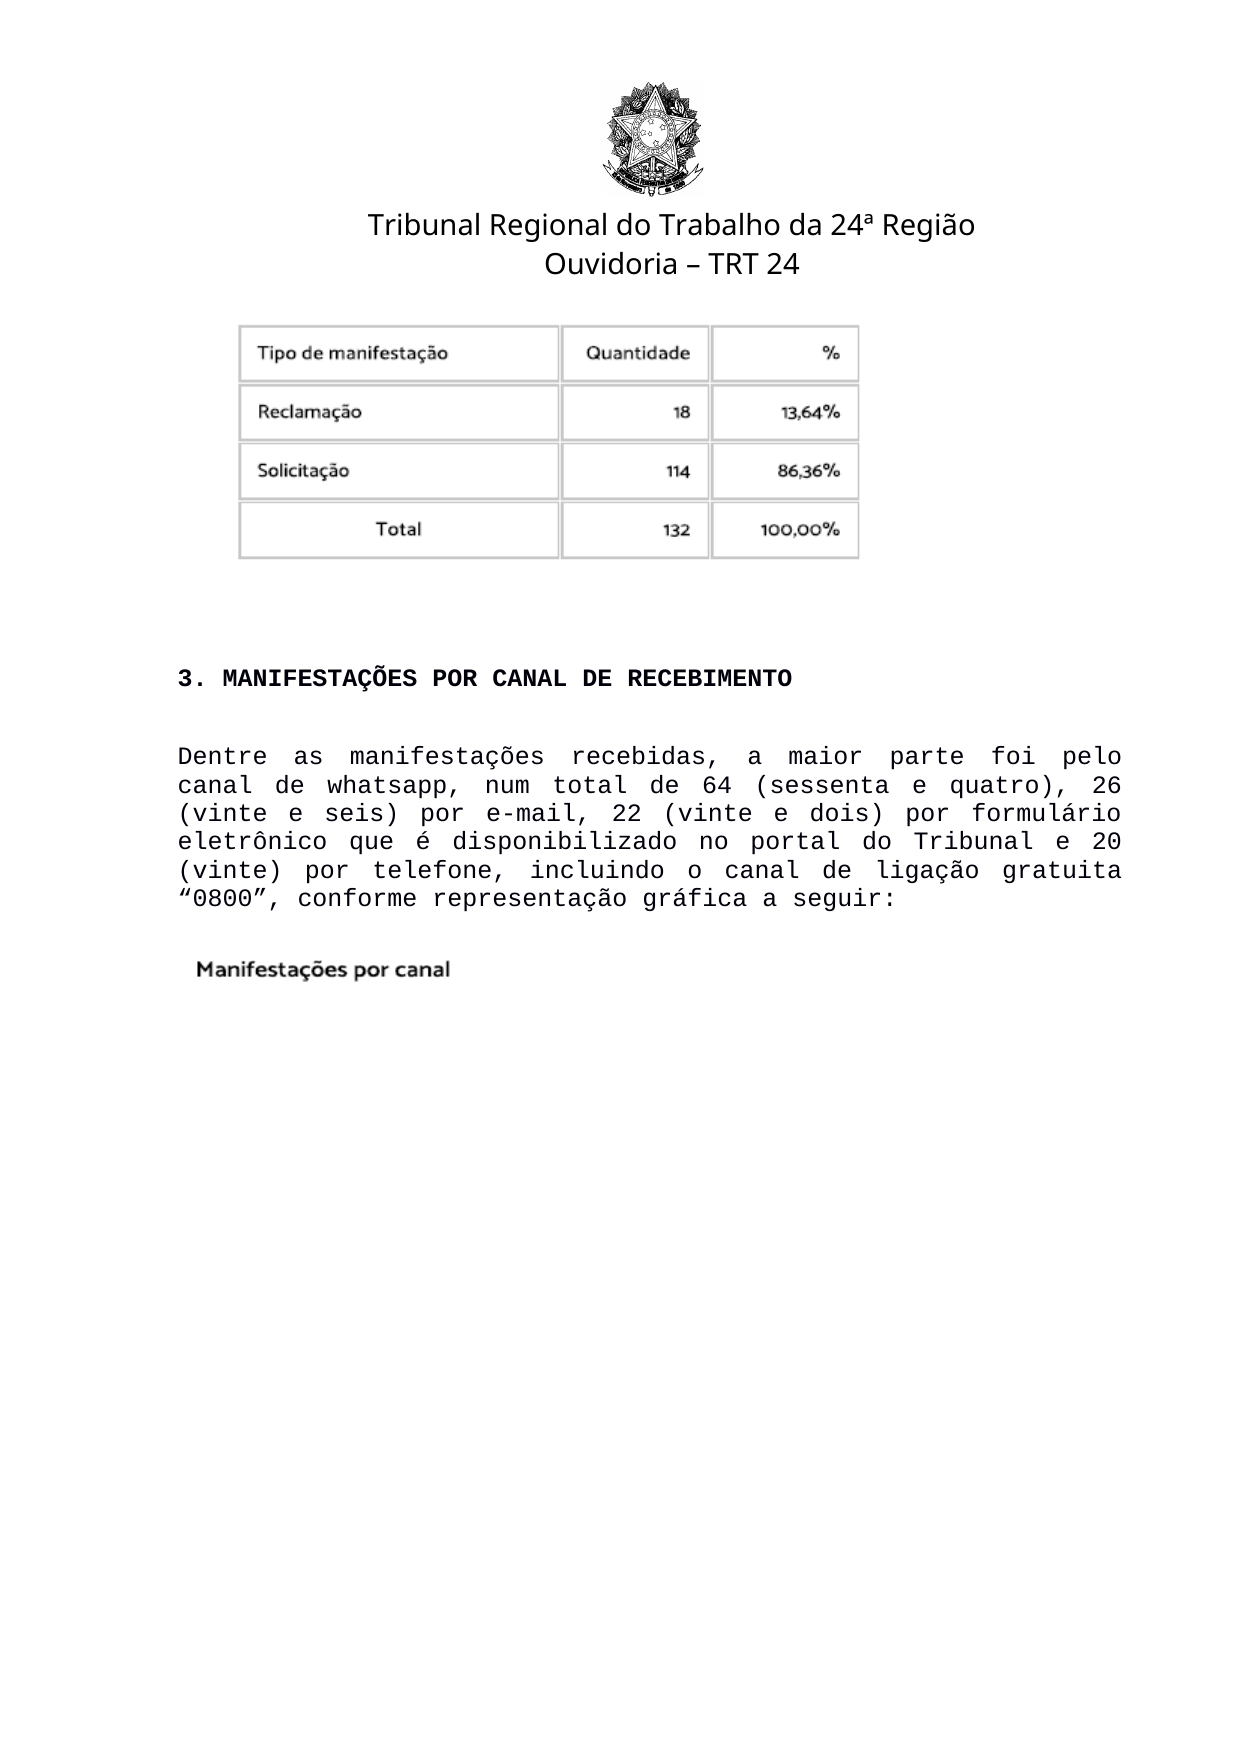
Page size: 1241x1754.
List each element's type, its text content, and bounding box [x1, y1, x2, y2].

text Dentre as manifestações recebidas, a maior parte foi pelo canal de whatsapp, num total de 64 (sessenta e quatro), 26 (vinte e seis) por e-mail, 22 (vinte e dois) por formulário eletrônico que é disponibilizado no portal do Tribunal e 20 (vinte) por telefone, incluindo o canal de ligação gratuita “0800”, conforme representação gráfica a seguir: [177, 744, 1122, 914]
text 3. MANIFESTAÇÕES POR CANAL DE RECEBIMENTO [177, 666, 1122, 694]
